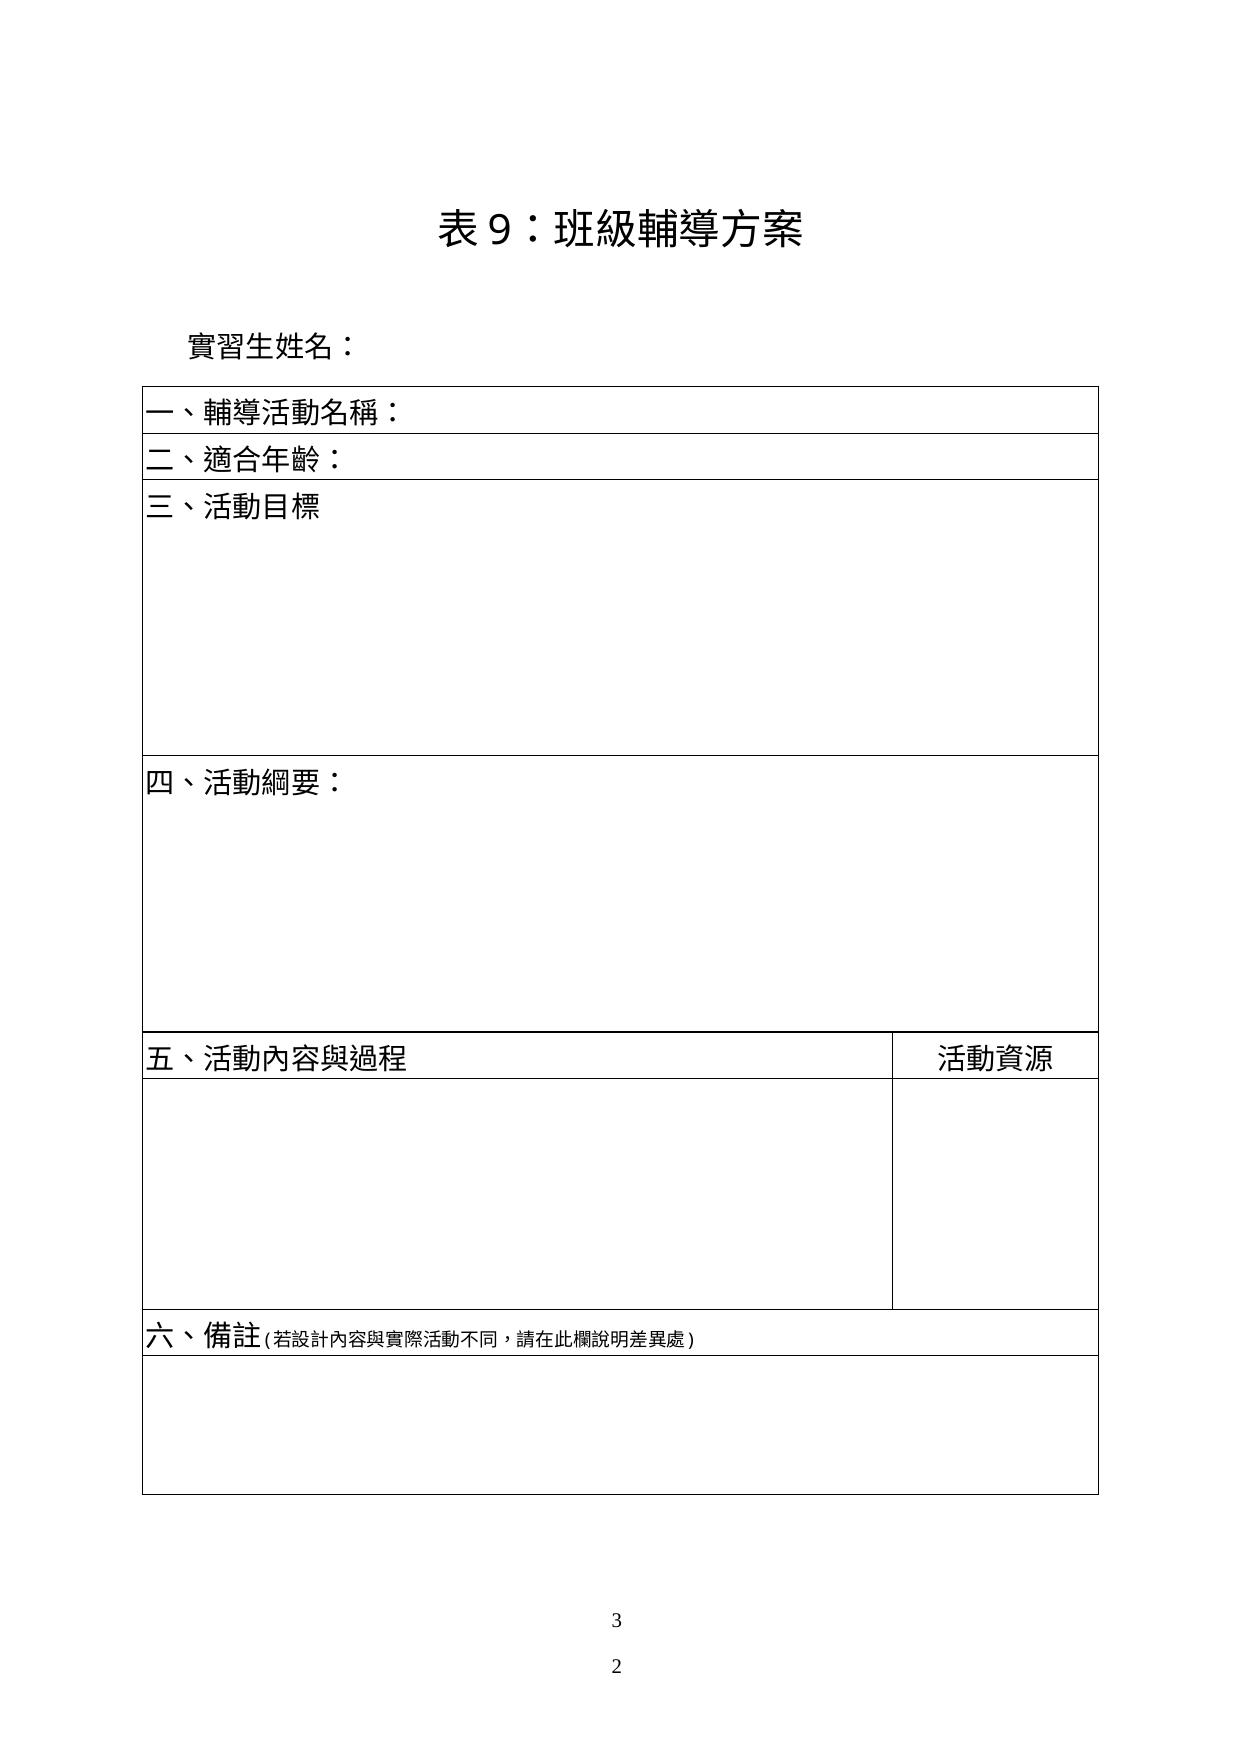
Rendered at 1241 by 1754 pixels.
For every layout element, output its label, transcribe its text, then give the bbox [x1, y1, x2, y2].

table_cell 活動資源 [893, 1033, 1098, 1078]
text 表9：班級輔導方案 [187, 196, 1053, 256]
table_cell [143, 1356, 1098, 1494]
table_cell 四、活動綱要： [143, 756, 1098, 1031]
text 實習生姓名： [187, 321, 1053, 367]
table_cell 三、活動目標 [143, 480, 1098, 755]
table_cell [143, 1079, 892, 1308]
table_header 一、輔導活動名稱： [143, 387, 1098, 432]
table_cell 六、備註(若設計內容與實際活動不同，請在此欄說明差異處) [143, 1310, 1098, 1355]
table_cell [893, 1079, 1098, 1308]
table_cell 五、活動內容與過程 [143, 1033, 892, 1078]
table_cell 二、適合年齡： [143, 434, 1098, 479]
